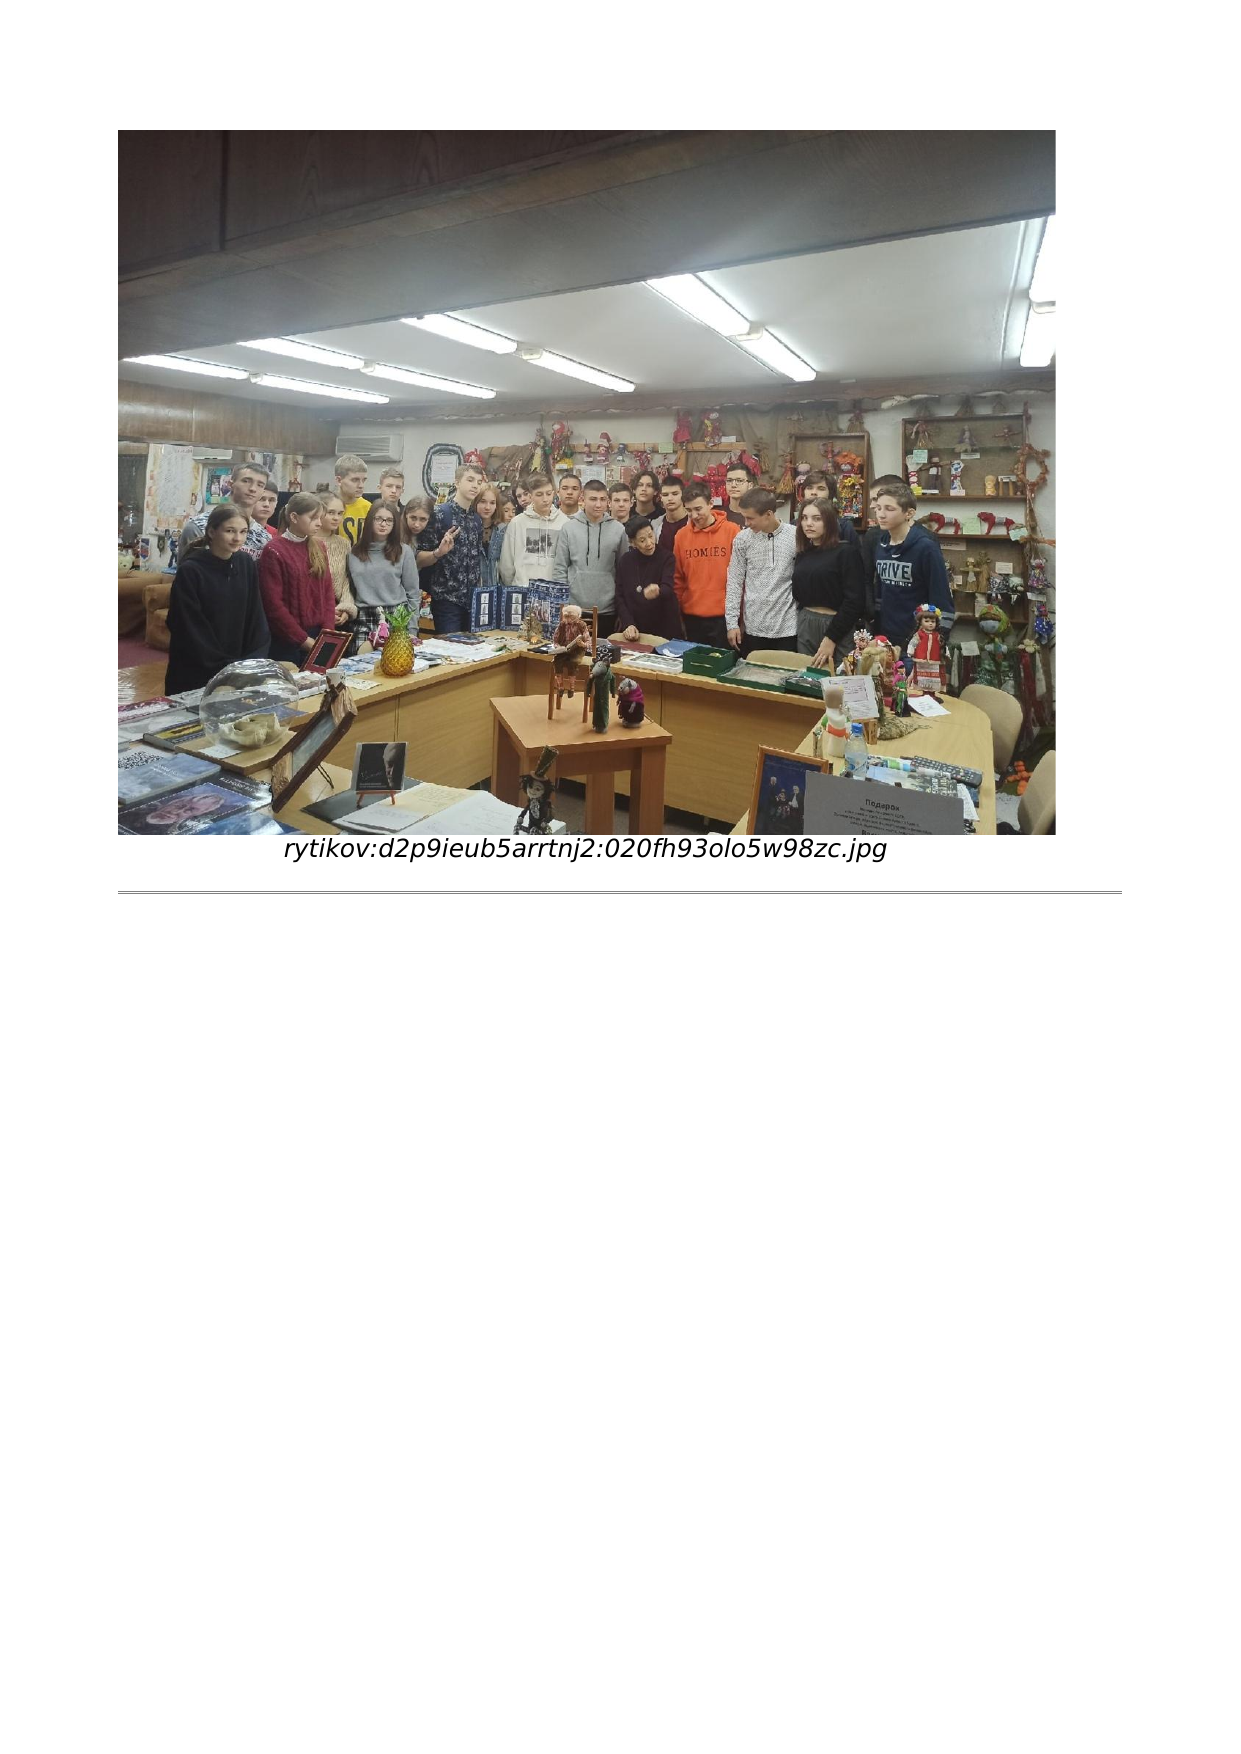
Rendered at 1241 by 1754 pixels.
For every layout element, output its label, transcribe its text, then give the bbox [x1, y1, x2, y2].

picture [118, 130, 1056, 835]
text rytikov:d2p9ieub5arrtnj2:020fh93olo5w98zc.jpg [118, 835, 1056, 864]
